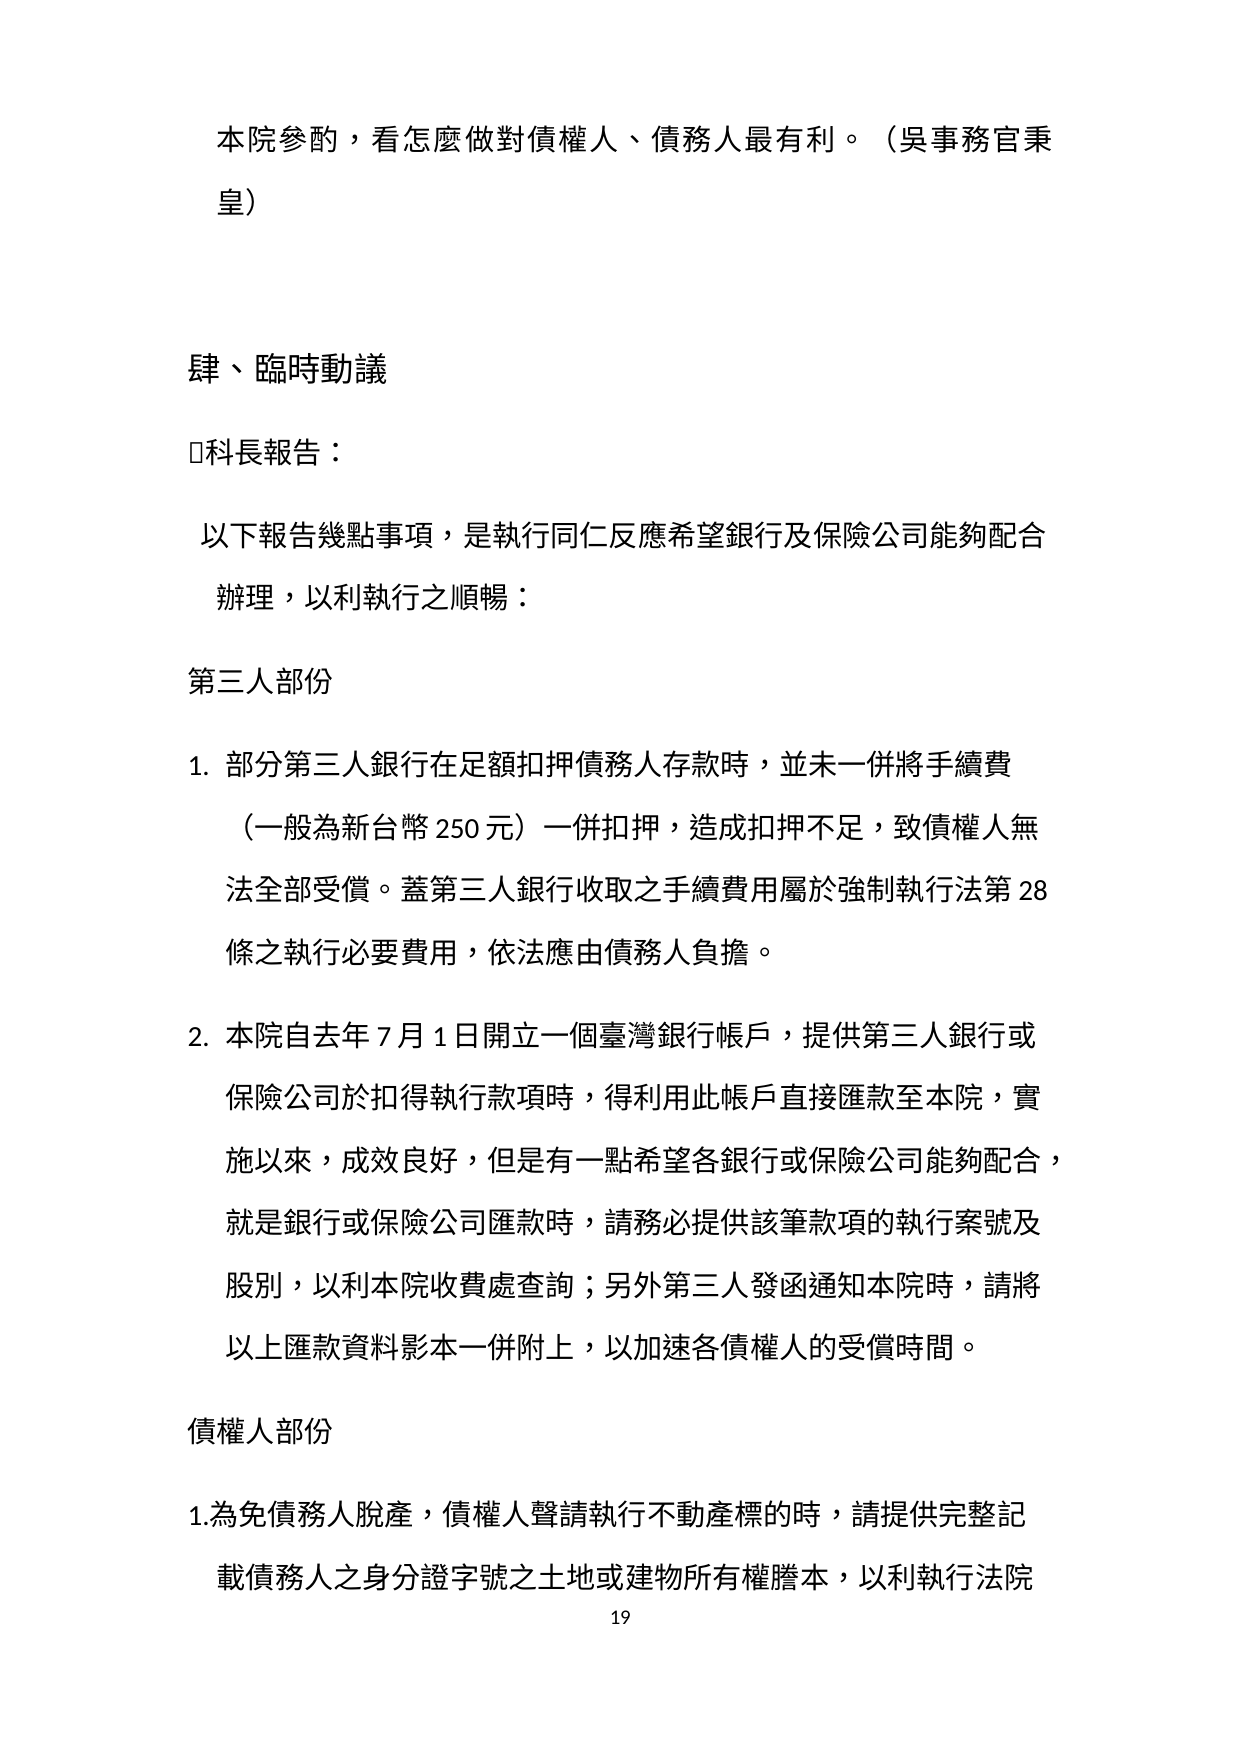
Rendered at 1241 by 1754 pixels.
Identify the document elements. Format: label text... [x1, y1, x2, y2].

text 肆、臨時動議 [187, 325, 1053, 388]
list 部分第三人銀行在足額扣押債務人存款時，並未一併將手續費（一般為新台幣250元）一併扣押，造成扣押不足，致債權人無法全部受償。蓋第三人銀行收取之手續費用屬於強制執行法第28條之執行必要費用，依法應由債務人負擔。 [187, 721, 1053, 971]
text 第三人部份 [187, 638, 1053, 700]
text 債權人部份 [187, 1388, 1053, 1450]
list 本院自去年7月1日開立一個臺灣銀行帳戶，提供第三人銀行或保險公司於扣得執行款項時，得利用此帳戶直接匯款至本院，實施以來，成效良好，但是有一點希望各銀行或保險公司能夠配合，就是銀行或保險公司匯款時，請務必提供該筆款項的執行案號及股別，以利本院收費處查詢；另外第三人發函通知本院時，請將以上匯款資料影本一併附上，以加速各債權人的受償時間。 [187, 992, 1053, 1367]
text 本院參酌，看怎麼做對債權人、債務人最有利。（吳事務官秉皇） [187, 96, 1053, 221]
text 科長報告： [187, 409, 1053, 471]
text 以下報告幾點事項，是執行同仁反應希望銀行及保險公司能夠配合辦理，以利執行之順暢： [187, 492, 1053, 617]
text 1.為免債務人脫產，債權人聲請執行不動產標的時，請提供完整記載債務人之身分證字號之土地或建物所有權謄本，以利執行法院 [187, 1471, 1053, 1596]
